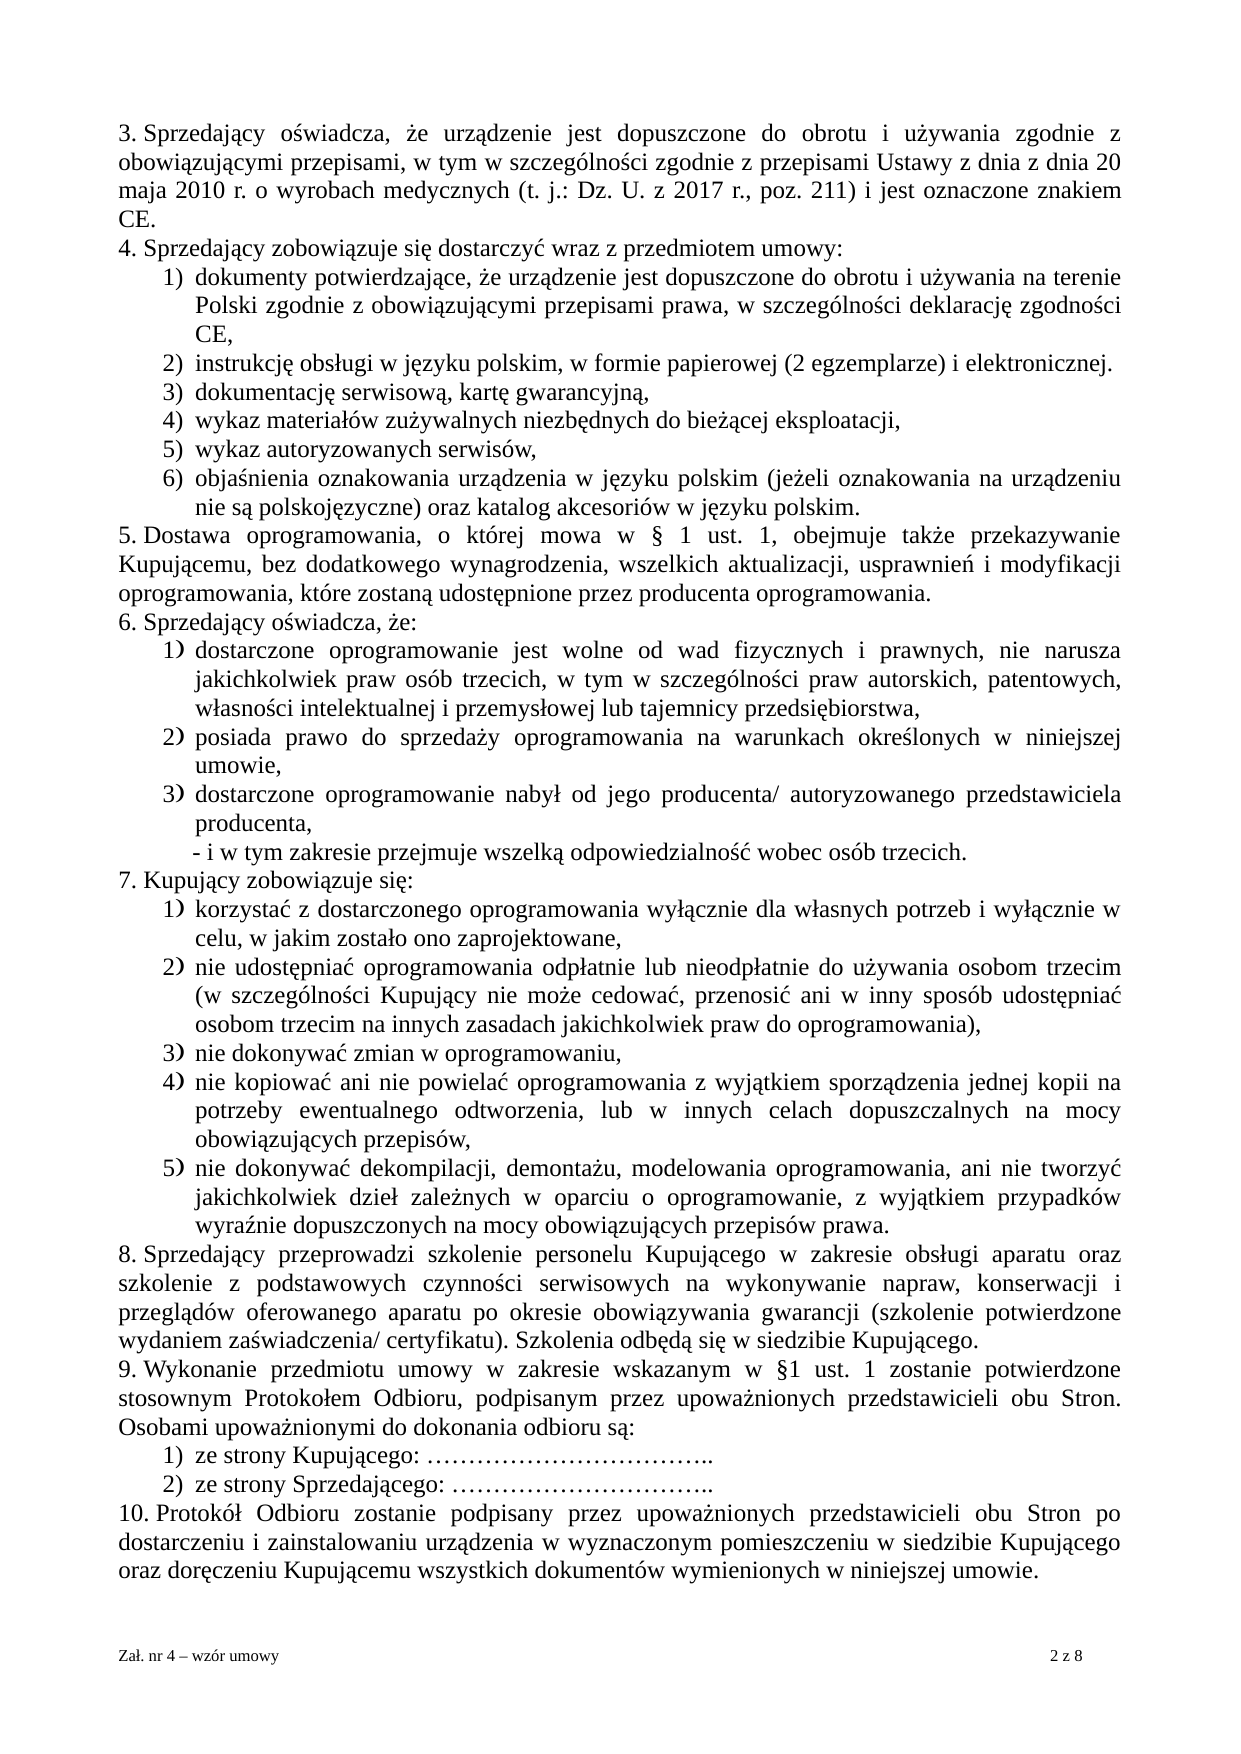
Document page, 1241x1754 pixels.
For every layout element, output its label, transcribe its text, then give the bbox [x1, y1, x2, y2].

list instrukcję obsługi w języku polskim, w formie papierowej (2 egzemplarze) i elektronicznej. [162, 348, 1122, 377]
list dokumentację serwisową, kartę gwarancyjną, [162, 377, 1122, 406]
list wykaz autoryzowanych serwisów, [162, 434, 1122, 463]
list nie dokonywać zmian w oprogramowaniu, [162, 1038, 1122, 1067]
list ze strony Sprzedającego: ………………………….. [162, 1469, 1122, 1498]
list wykaz materiałów zużywalnych niezbędnych do bieżącej eksploatacji, [162, 406, 1122, 434]
list Sprzedający oświadcza, że: [118, 607, 1122, 636]
list dostarczone oprogramowanie jest wolne od wad fizycznych i prawnych, nie narusza jakichkolwiek praw osób trzecich, w tym w szczególności praw autorskich, patentowych, własności intelektualnej i przemysłowej lub tajemnicy przedsiębiorstwa, [162, 636, 1122, 722]
list nie udostępniać oprogramowania odpłatnie lub nieodpłatnie do używania osobom trzecim (w szczególności Kupujący nie może cedować, przenosić ani w inny sposób udostępniać osobom trzecim na innych zasadach jakichkolwiek praw do oprogramowania), [162, 952, 1122, 1038]
list Kupujący zobowiązuje się: [118, 866, 1122, 894]
list posiada prawo do sprzedaży oprogramowania na warunkach określonych w niniejszej umowie, [162, 722, 1122, 779]
list Dostawa oprogramowania, o której mowa w § 1 ust. 1, obejmuje także przekazywanie Kupującemu, bez dodatkowego wynagrodzenia, wszelkich aktualizacji, usprawnień i modyfikacji oprogramowania, które zostaną udostępnione przez producenta oprogramowania. [118, 521, 1122, 607]
list Sprzedający przeprowadzi szkolenie personelu Kupującego w zakresie obsługi aparatu oraz szkolenie z podstawowych czynności serwisowych na wykonywanie napraw, konserwacji i przeglądów oferowanego aparatu po okresie obowiązywania gwarancji (szkolenie potwierdzone wydaniem zaświadczenia/ certyfikatu). Szkolenia odbędą się w siedzibie Kupującego. [118, 1239, 1122, 1354]
list objaśnienia oznakowania urządzenia w języku polskim (jeżeli oznakowania na urządzeniu nie są polskojęzyczne) oraz katalog akcesoriów w języku polskim. [162, 463, 1122, 521]
list Wykonanie przedmiotu umowy w zakresie wskazanym w §1 ust. 1 zostanie potwierdzone stosownym Protokołem Odbioru, podpisanym przez upoważnionych przedstawicieli obu Stron. Osobami upoważnionymi do dokonania odbioru są: [118, 1354, 1122, 1441]
list Sprzedający oświadcza, że urządzenie jest dopuszczone do obrotu i używania zgodnie z obowiązującymi przepisami, w tym w szczególności zgodnie z przepisami Ustawy z dnia z dnia 20 maja 2010 r. o wyrobach medycznych (t. j.: Dz. U. z 2017 r., poz. 211) i jest oznaczone znakiem CE. [118, 118, 1122, 233]
list korzystać z dostarczonego oprogramowania wyłącznie dla własnych potrzeb i wyłącznie w celu, w jakim zostało ono zaprojektowane, [162, 894, 1122, 952]
list dokumenty potwierdzające, że urządzenie jest dopuszczone do obrotu i używania na terenie Polski zgodnie z obowiązującymi przepisami prawa, w szczególności deklarację zgodności CE, [162, 262, 1122, 348]
list nie dokonywać dekompilacji, demontażu, modelowania oprogramowania, ani nie tworzyć jakichkolwiek dzieł zależnych w oparciu o oprogramowanie, z wyjątkiem przypadków wyraźnie dopuszczonych na mocy obowiązujących przepisów prawa. [162, 1153, 1122, 1239]
list ze strony Kupującego: …………………………….. [162, 1441, 1122, 1469]
list nie kopiować ani nie powielać oprogramowania z wyjątkiem sporządzenia jednej kopii na potrzeby ewentualnego odtworzenia, lub w innych celach dopuszczalnych na mocy obowiązujących przepisów, [162, 1067, 1122, 1153]
text - i w tym zakresie przejmuje wszelką odpowiedzialność wobec osób trzecich. [118, 837, 1122, 866]
list Protokół Odbioru zostanie podpisany przez upoważnionych przedstawicieli obu Stron po dostarczeniu i zainstalowaniu urządzenia w wyznaczonym pomieszczeniu w siedzibie Kupującego oraz doręczeniu Kupującemu wszystkich dokumentów wymienionych w niniejszej umowie. [118, 1498, 1122, 1584]
list dostarczone oprogramowanie nabył od jego producenta/ autoryzowanego przedstawiciela producenta, [162, 779, 1122, 837]
list Sprzedający zobowiązuje się dostarczyć wraz z przedmiotem umowy: [118, 233, 1122, 262]
